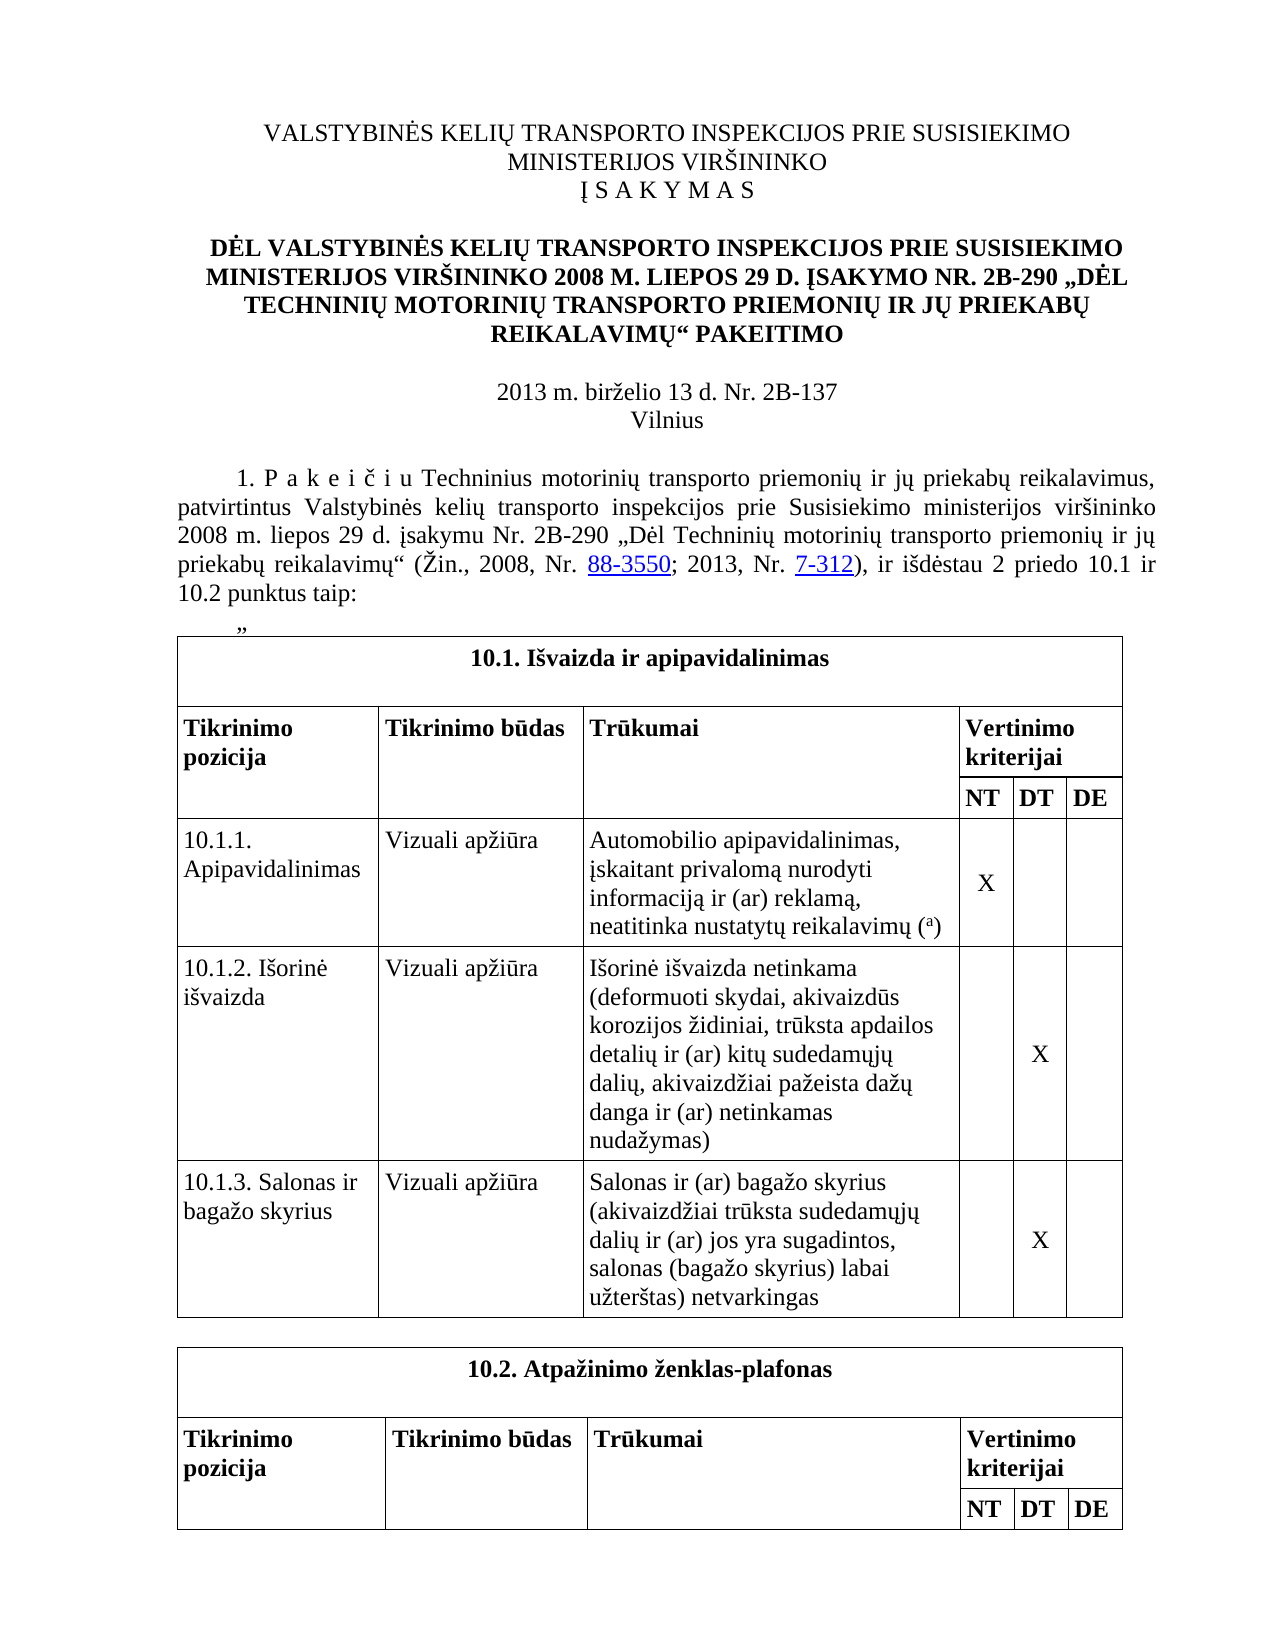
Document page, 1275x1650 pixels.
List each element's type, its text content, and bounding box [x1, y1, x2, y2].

table_header 10.2. Atpažinimo ženklas-plafonas [178, 1348, 1122, 1417]
text VALSTYBINĖS KELIŲ TRANSPORTO INSPEKCIJOS PRIE SUSISIEKIMO MINISTERIJOS VIRŠININKO [177, 118, 1157, 176]
table_cell Trūkumai [588, 1418, 960, 1529]
table_cell 10.1.3. Salonas ir bagažo skyrius [178, 1161, 378, 1317]
table_cell Tikrinimo būdas [379, 707, 583, 818]
table_cell Salonas ir (ar) bagažo skyrius (akivaizdžiai trūksta sudedamųjų dalių ir (ar) jos yra sugadintos, salonas (bagažo skyrius) labai užterštas) netvarkingas [584, 1161, 959, 1317]
table_header 10.1. Išvaizda ir apipavidalinimas [178, 637, 1122, 706]
table_cell DT [1015, 1489, 1068, 1529]
table_cell DT [1014, 778, 1066, 818]
table_cell Vertinimo kriterijai [960, 707, 1122, 776]
table_cell Išorinė išvaizda netinkama (deformuoti skydai, akivaizdūs korozijos židiniai, trūksta apdailos detalių ir (ar) kitų sudedamųjų dalių, akivaizdžiai pažeista dažų danga ir (ar) netinkamas nudažymas) [584, 947, 959, 1160]
text DĖL VALSTYBINĖS KELIŲ TRANSPORTO INSPEKCIJOS PRIE SUSISIEKIMO MINISTERIJOS VIRŠININKO 2008 M. LIEPOS 29 D. ĮSAKYMO NR. 2B-290 „DĖL TECHNINIŲ MOTORINIŲ TRANSPORTO PRIEMONIŲ IR JŲ PRIEKABŲ REIKALAVIMŲ“ PAKEITIMO [177, 233, 1157, 348]
table_cell [1067, 947, 1122, 1160]
text Vilnius [177, 406, 1157, 434]
table_cell Tikrinimo būdas [386, 1418, 587, 1529]
table_cell Vizuali apžiūra [379, 819, 583, 946]
text Į S A K Y M A S [177, 176, 1157, 204]
table_cell Trūkumai [584, 707, 959, 818]
table_cell NT [961, 1489, 1014, 1529]
table_cell Tikrinimo pozicija [178, 707, 378, 818]
table_cell X [960, 819, 1013, 946]
table_cell X [1014, 947, 1066, 1160]
table_cell [1067, 1161, 1122, 1317]
table_cell [960, 947, 1013, 1160]
table_cell DE [1067, 778, 1122, 818]
table_cell [1014, 819, 1066, 946]
table_cell Vizuali apžiūra [379, 947, 583, 1160]
table_cell 10.1.2. Išorinė išvaizda [178, 947, 378, 1160]
table_cell Tikrinimo pozicija [178, 1418, 385, 1529]
table_cell NT [960, 778, 1013, 818]
text 1. P a k e i č i u Techninius motorinių transporto priemonių ir jų priekabų reikalavimus, patvirtintus Valstybinės kelių transporto inspekcijos prie Susisiekimo ministerijos viršininko 2008 m. liepos 29 d. įsakymu Nr. 2B-290 „Dėl Techninių motorinių transporto priemonių ir jų priekabų reikalavimų“ (Žin., 2008, Nr. 88-3550; 2013, Nr. 7-312), ir išdėstau 2 priedo 10.1 ir 10.2 punktus taip: [177, 463, 1157, 607]
table_cell [1067, 819, 1122, 946]
table_cell [960, 1161, 1013, 1317]
table_cell 10.1.1. Apipavidalinimas [178, 819, 378, 946]
table_cell Vizuali apžiūra [379, 1161, 583, 1317]
table_cell X [1014, 1161, 1066, 1317]
table_cell DE [1069, 1489, 1122, 1529]
table_cell Vertinimo kriterijai [961, 1418, 1122, 1487]
text „ [177, 607, 1157, 636]
table_cell Automobilio apipavidalinimas, įskaitant privalomą nurodyti informaciją ir (ar) reklamą, neatitinka nustatytų reikalavimų (a) [584, 819, 959, 946]
text 2013 m. birželio 13 d. Nr. 2B-137 [177, 377, 1157, 406]
